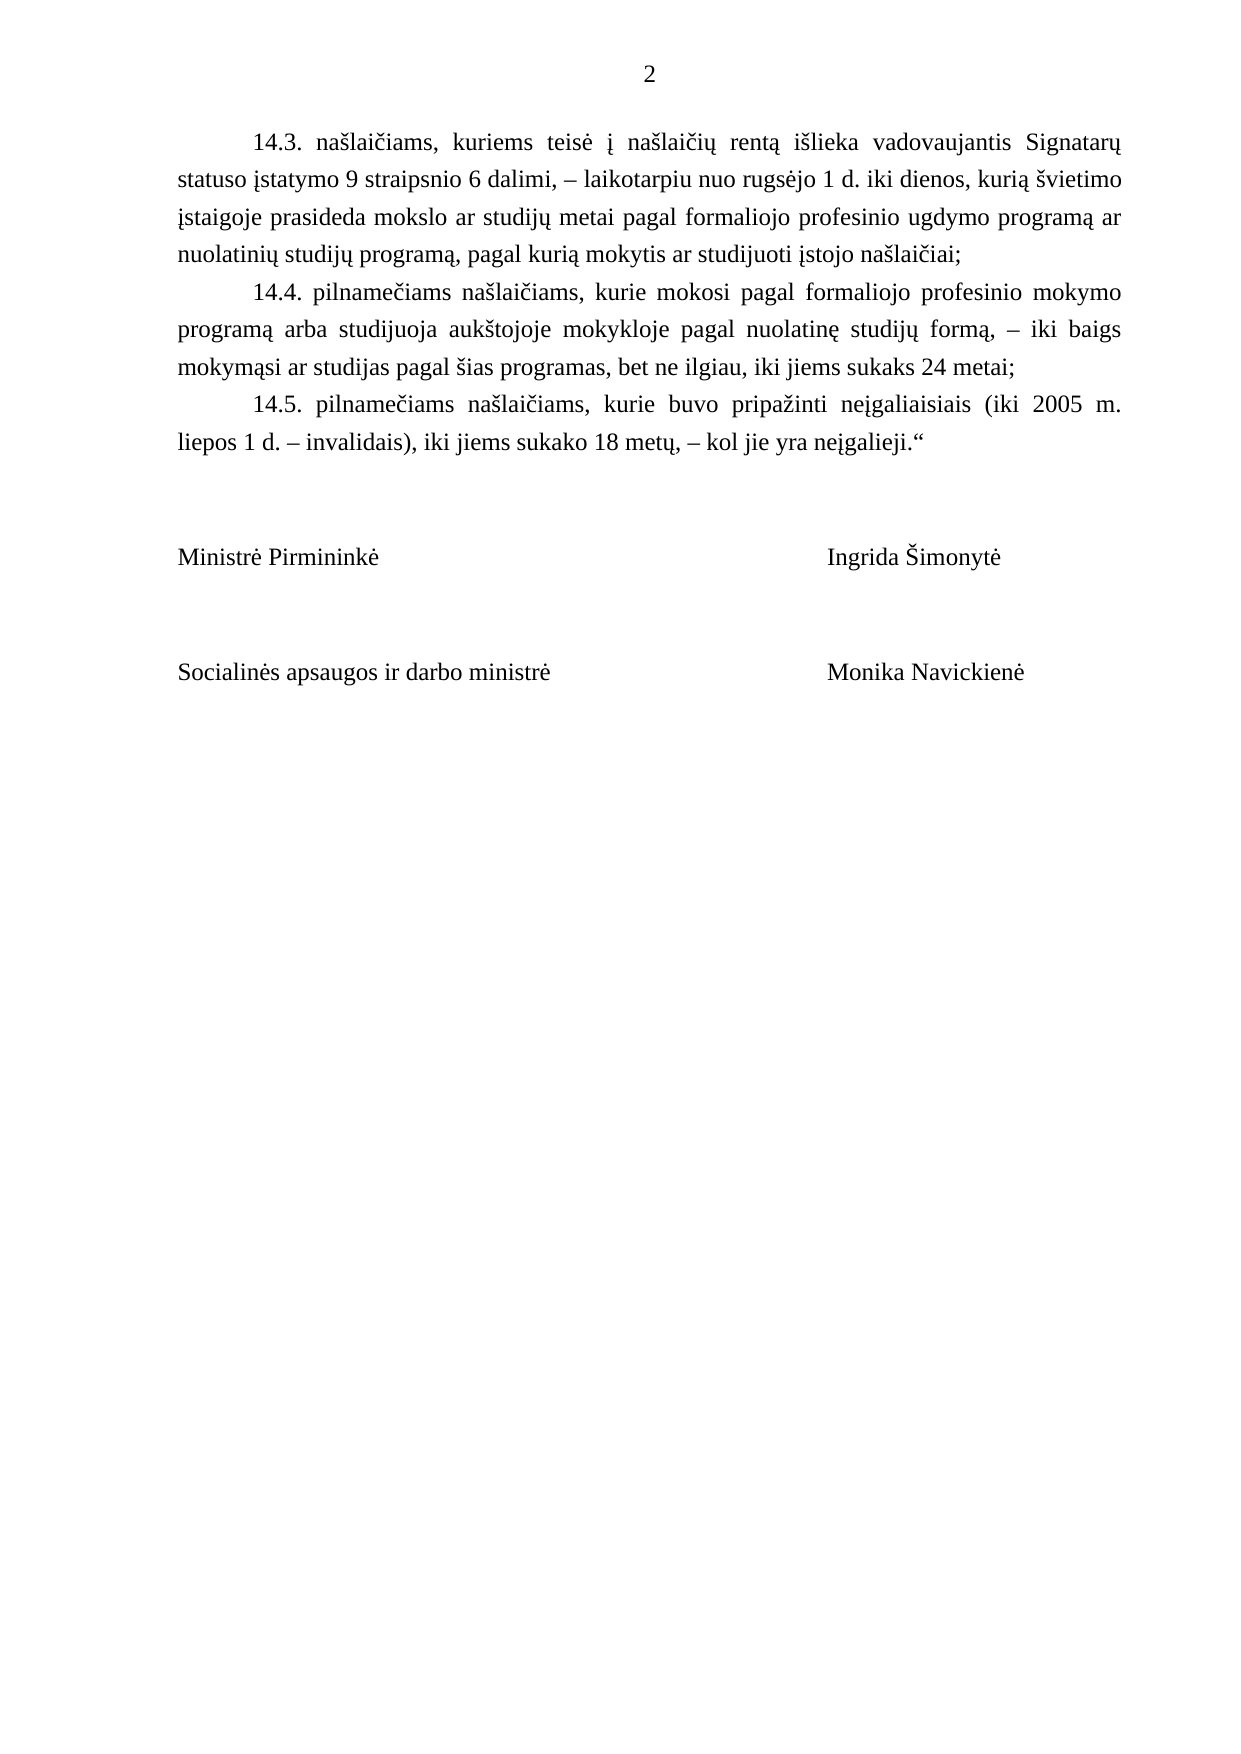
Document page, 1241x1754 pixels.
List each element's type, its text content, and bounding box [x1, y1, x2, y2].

text 14.5. pilnamečiams našlaičiams, kurie buvo pripažinti neįgaliaisiais (iki 2005 m. liepos 1 d. – invalidais), iki jiems sukako 18 metų, – kol jie yra neįgalieji.“ [177, 381, 1122, 456]
text 14.3. našlaičiams, kuriems teisė į našlaičių rentą išlieka vadovaujantis Signatarų statuso įstatymo 9 straipsnio 6 dalimi, – laikotarpiu nuo rugsėjo 1 d. iki dienos, kurią švietimo įstaigoje prasideda mokslo ar studijų metai pagal formaliojo profesinio ugdymo programą ar nuolatinių studijų programą, pagal kurią mokytis ar studijuoti įstojo našlaičiai; [177, 118, 1122, 268]
text Ministrė Pirmininkė Ingrida Šimonytė [177, 542, 1122, 571]
text Socialinės apsaugos ir darbo ministrė Monika Navickienė [177, 657, 1122, 686]
text 14.4. pilnamečiams našlaičiams, kurie mokosi pagal formaliojo profesinio mokymo programą arba studijuoja aukštojoje mokykloje pagal nuolatinę studijų formą, – iki baigs mokymąsi ar studijas pagal šias programas, bet ne ilgiau, iki jiems sukaks 24 metai; [177, 268, 1122, 381]
